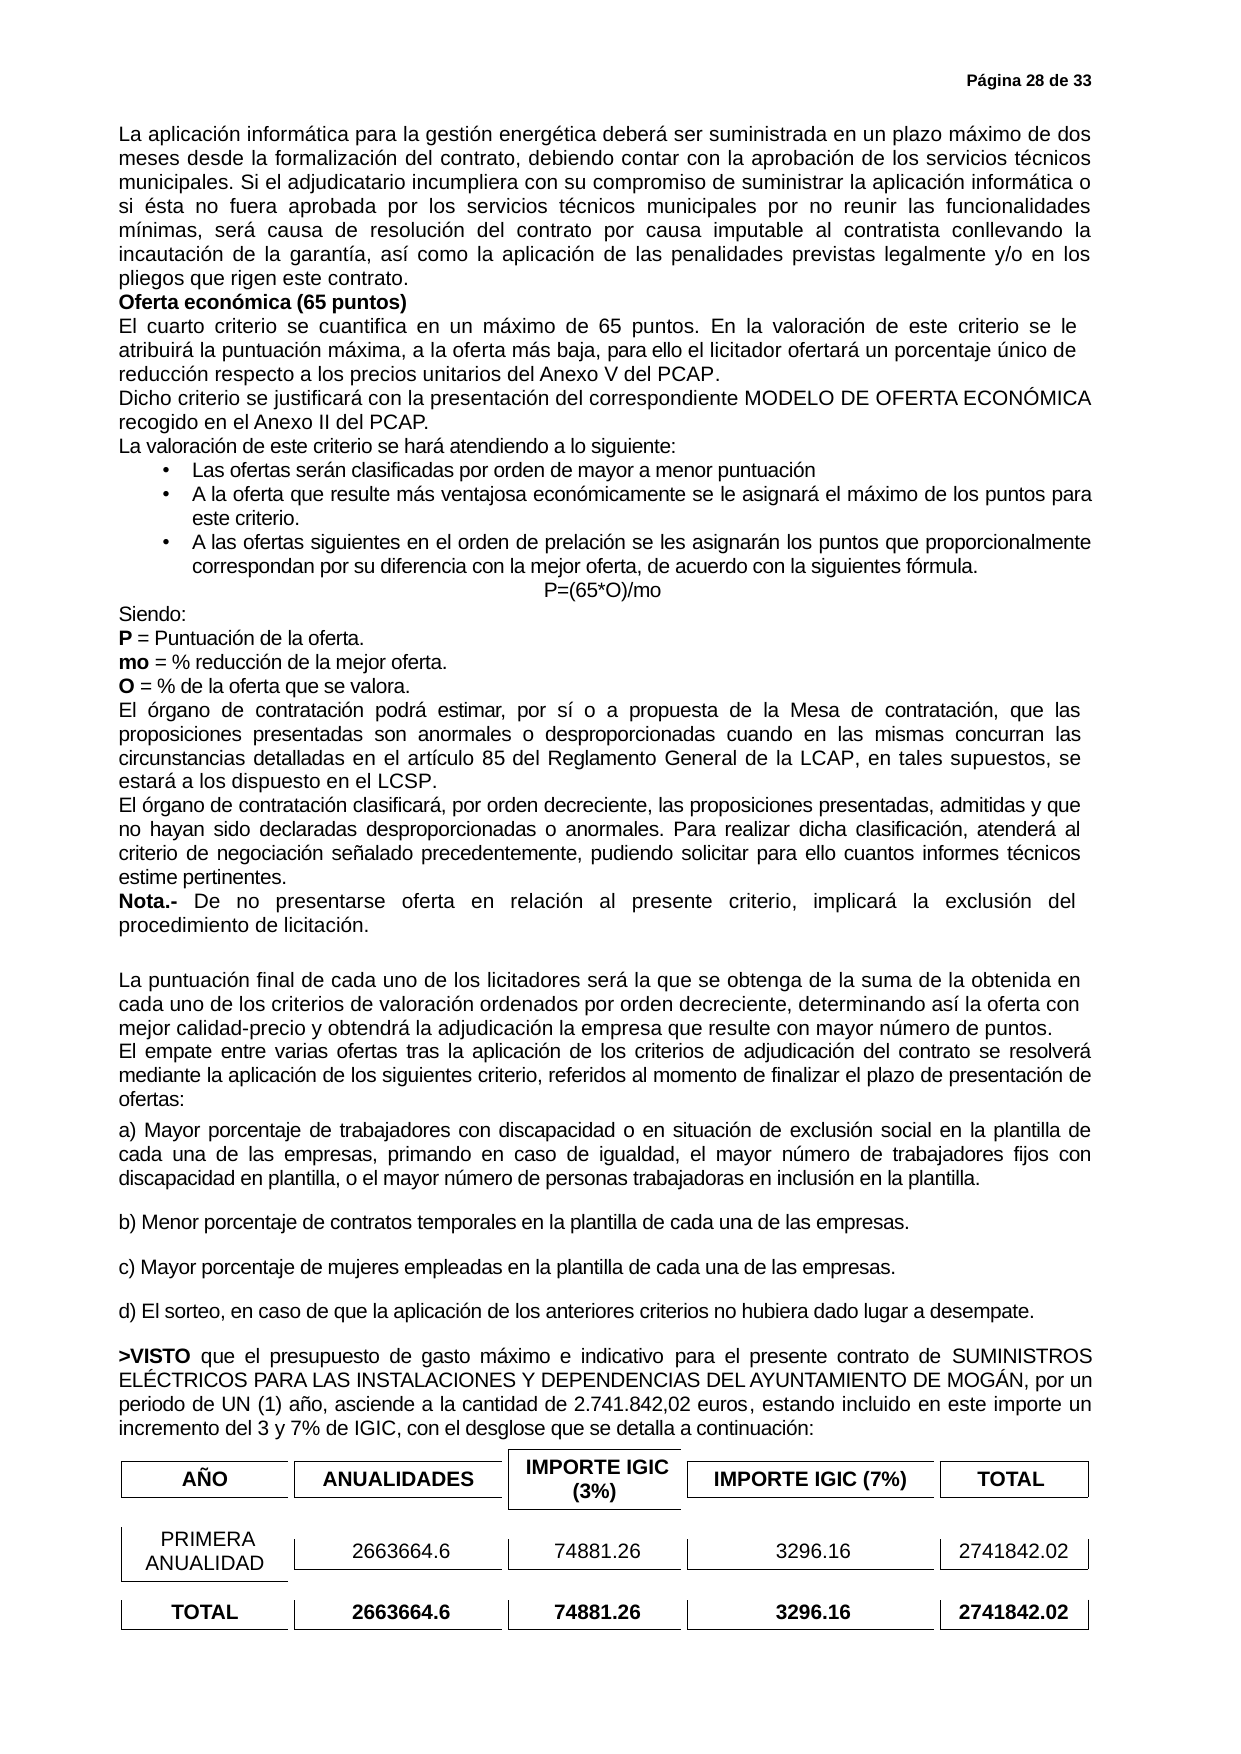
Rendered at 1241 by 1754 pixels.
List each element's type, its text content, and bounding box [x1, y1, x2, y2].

table_header IMPORTE IGIC (3%) [505, 1446, 684, 1524]
text O = % de la oferta que se valora. [118, 673, 1092, 697]
text P = Puntuación de la oferta. [118, 626, 1092, 649]
text a) Mayor porcentaje de trabajadores con discapacidad o en situación de exclusión social en la plantilla de cada una de las empresas, primando en caso de igualdad, el mayor número de trabajadores fijos con discapacidad en plantilla, o el mayor número de personas trabajadoras en inclusión en la plantilla. [118, 1118, 1092, 1189]
table_cell 74881,26 [505, 1524, 684, 1597]
table_header IMPORTE IGIC (7%) [684, 1446, 937, 1524]
text El empate entre varias ofertas tras la aplicación de los criterios de adjudicación del contrato se resolverá mediante la aplicación de los siguientes criterio, referidos al momento de finalizar el plazo de presentación de ofertas: [118, 1039, 1092, 1111]
text Oferta económica (65 puntos) [118, 290, 1092, 314]
text Siendo: [118, 602, 1092, 626]
table_header AÑO [118, 1446, 291, 1524]
table_cell PRIMERA ANUALIDAD [118, 1524, 291, 1597]
text La puntuación final de cada uno de los licitadores será la que se obtenga de la suma de la obtenida en cada uno de los criterios de valoración ordenados por orden decreciente, determinando así la oferta con mejor calidad-precio y obtendrá la adjudicación la empresa que resulte con mayor número de puntos. [118, 967, 1082, 1039]
text La valoración de este criterio se hará atendiendo a lo siguiente: [118, 433, 1081, 457]
text La aplicación informática para la gestión energética deberá ser suministrada en un plazo máximo de dos meses desde la formalización del contrato, debiendo contar con la aprobación de los servicios técnicos municipales. Si el adjudicatario incumpliera con su compromiso de suministrar la aplicación informática o si ésta no fuera aprobada por los servicios técnicos municipales por no reunir las funcionalidades mínimas, será causa de resolución del contrato por causa imputable al contratista conllevando la incautación de la garantía, así como la aplicación de las penalidades previstas legalmente y/o en los pliegos que rigen este contrato. [118, 122, 1092, 290]
table_cell 3296,16 [684, 1597, 937, 1645]
list A las ofertas siguientes en el orden de prelación se les asignarán los puntos que proporcionalmente correspondan por su diferencia con la mejor oferta, de acuerdo con la siguientes fórmula. [162, 529, 1092, 578]
text Dicho criterio se justificará con la presentación del correspondiente MODELO DE OFERTA ECONÓMICA recogido en el Anexo II del PCAP. [118, 386, 1092, 433]
table_header ANUALIDADES [291, 1446, 505, 1524]
table_cell TOTAL [118, 1597, 291, 1645]
text >VISTO que el presupuesto de gasto máximo e indicativo para el presente contrato de SUMINISTROS ELÉCTRICOS PARA LAS INSTALACIONES Y DEPENDENCIAS DEL AYUNTAMIENTO DE MOGÁN, por un periodo de UN (1) año, asciende a la cantidad de 2.741.842,02 euros, estando incluido en este importe un incremento del 3 y 7% de IGIC, con el desglose que se detalla a continuación: [118, 1344, 1092, 1440]
text Nota.- De no presentarse oferta en relación al presente criterio, implicará la exclusión del procedimiento de licitación. [118, 889, 1077, 937]
table_header TOTAL [937, 1446, 1091, 1524]
text El órgano de contratación clasificará, por orden decreciente, las proposiciones presentadas, admitidas y que no hayan sido declaradas desproporcionadas o anormales. Para realizar dicha clasificación, atenderá al criterio de negociación señalado precedentemente, pudiendo solicitar para ello cuantos informes técnicos estime pertinentes. [118, 793, 1081, 889]
list Las ofertas serán clasificadas por orden de mayor a menor puntuación [162, 457, 1092, 482]
table_cell 2741842,02 [937, 1597, 1091, 1645]
table_cell 2663664,6 [291, 1597, 505, 1645]
text b) Menor porcentaje de contratos temporales en la plantilla de cada una de las empresas. [118, 1210, 1092, 1234]
text mo = % reducción de la mejor oferta. [118, 649, 1092, 673]
list A la oferta que resulte más ventajosa económicamente se le asignará el máximo de los puntos para este criterio. [162, 482, 1092, 529]
text El órgano de contratación podrá estimar, por sí o a propuesta de la Mesa de contratación, que las proposiciones presentadas son anormales o desproporcionadas cuando en las mismas concurran las circunstancias detalladas en el artículo 85 del Reglamento General de la LCAP, en tales supuestos, se estará a los dispuesto en el LCSP. [118, 697, 1081, 793]
text c) Mayor porcentaje de mujeres empleadas en la plantilla de cada una de las empresas. [118, 1255, 1092, 1279]
table_cell 3296,16 [684, 1524, 937, 1597]
table_cell 74881,26 [505, 1597, 684, 1645]
table_cell 2663664,6 [291, 1524, 505, 1597]
text P=(65*O)/mo [118, 578, 1092, 602]
text El cuarto criterio se cuantifica en un máximo de 65 puntos. En la valoración de este criterio se le atribuirá la puntuación máxima, a la oferta más baja, para ello el licitador ofertará un porcentaje único de reducción respecto a los precios unitarios del Anexo V del PCAP. [118, 314, 1077, 386]
text d) El sorteo, en caso de que la aplicación de los anteriores criterios no hubiera dado lugar a desempate. [118, 1299, 1092, 1323]
table_cell 2741842,02 [937, 1524, 1091, 1597]
